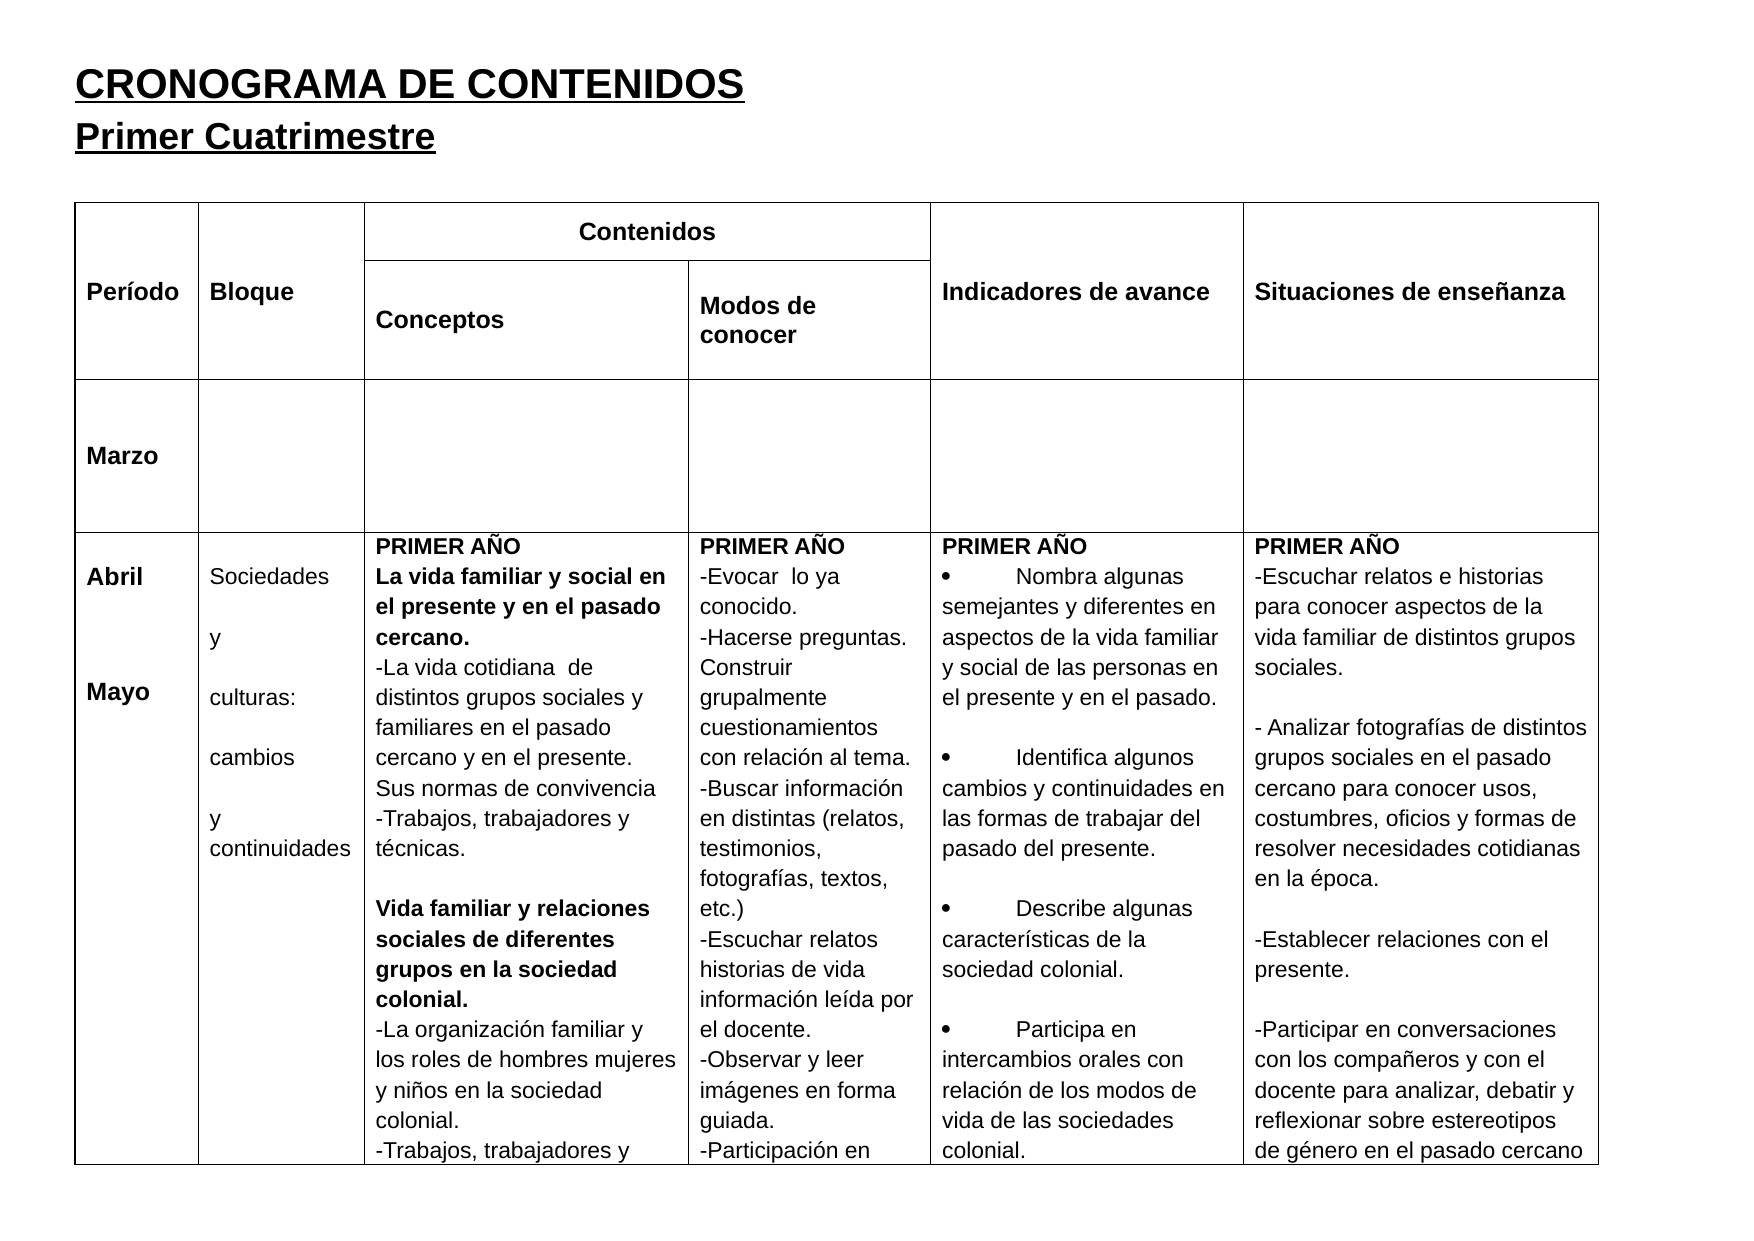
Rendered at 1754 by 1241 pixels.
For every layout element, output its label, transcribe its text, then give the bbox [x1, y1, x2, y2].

table_cell Abril Mayo [76, 533, 198, 1163]
table_cell [199, 380, 364, 532]
text Primer Cuatrimestre [75, 114, 1679, 157]
table_cell [365, 380, 688, 532]
table_header Período [76, 203, 198, 378]
table_cell PRIMER AÑO La vida familiar y social en el presente y en el pasado cercano. -La vida cotidiana de distintos grupos sociales y familiares en el pasado cercano y en el presente. Sus normas de convivencia -Trabajos, trabajadores y técnicas. Vida familiar y relaciones sociales de diferentes grupos en la sociedad colonial. -La organización familiar y los roles de hombres mujeres y niños en la sociedad colonial. -Trabajos, trabajadores y [365, 533, 688, 1163]
table_cell Sociedades y culturas: cambios y continuidades [199, 533, 364, 1163]
table_cell [931, 380, 1243, 532]
text CRONOGRAMA DE CONTENIDOS [75, 59, 1679, 107]
table_cell [1244, 380, 1598, 532]
table_header Indicadores de avance [931, 203, 1243, 378]
table_cell Conceptos [365, 261, 688, 378]
table_cell PRIMER AÑO -Evocar lo ya conocido. -Hacerse preguntas. Construir grupalmente cuestionamientos con relación al tema. -Buscar información en distintas (relatos, testimonios, fotografías, textos, etc.) -Escuchar relatos historias de vida información leída por el docente. -Observar y leer imágenes en forma guiada. -Participación en [689, 533, 930, 1163]
table_cell PRIMER AÑO -Escuchar relatos e historias para conocer aspectos de la vida familiar de distintos grupos sociales. - Analizar fotografías de distintos grupos sociales en el pasado cercano para conocer usos, costumbres, oficios y formas de resolver necesidades cotidianas en la época. -Establecer relaciones con el presente. -Participar en conversaciones con los compañeros y con el docente para analizar, debatir y reflexionar sobre estereotipos de género en el pasado cercano [1244, 533, 1598, 1163]
table_cell Marzo [76, 380, 198, 532]
table_cell Modos de conocer [689, 261, 930, 378]
table_header Situaciones de enseñanza [1244, 203, 1598, 378]
table_header Contenidos [365, 203, 930, 260]
table_cell PRIMER AÑO Nombra algunas semejantes y diferentes en aspectos de la vida familiar y social de las personas en el presente y en el pasado. Identifica algunos cambios y continuidades en las formas de trabajar del pasado del presente. Describe algunas características de la sociedad colonial. Participa en intercambios orales con relación de los modos de vida de las sociedades colonial. Compara algunos aspectos de la vida cotidiana en la sociedad colonial con forma de vidas actuales SEGUNDO AÑO Identifica algunas semejanzas y diferencias entre familias en contextos sociales diversos. Reconoce y respeta las costumbres, valores y creencias diferentes a la propia. Registra cambios y permanencias en los diversos modos de vida familiares vistos. Participa en intercambios orales y/o escritos sobre los diversos modos de vida de las familias estudiadas. Valora la universalidad de los derechos del niño. Describe características de una sociedad de la antigüedad y sus jerarquías en relación con el presente. Obtiene información de fuentes diversas, estableciendo algunas relaciones entre ellas. Nombra trabajos, herramientas, construcciones emblemáticas propias de las sociedades estudiadas. Emplea convenciones temporales tales como antes, después, hace muchos años, al mismo tiempo, aplicadas a las sociedades en estudio. [931, 533, 1243, 1163]
table_cell [689, 380, 930, 532]
table_header Bloque [199, 203, 364, 378]
